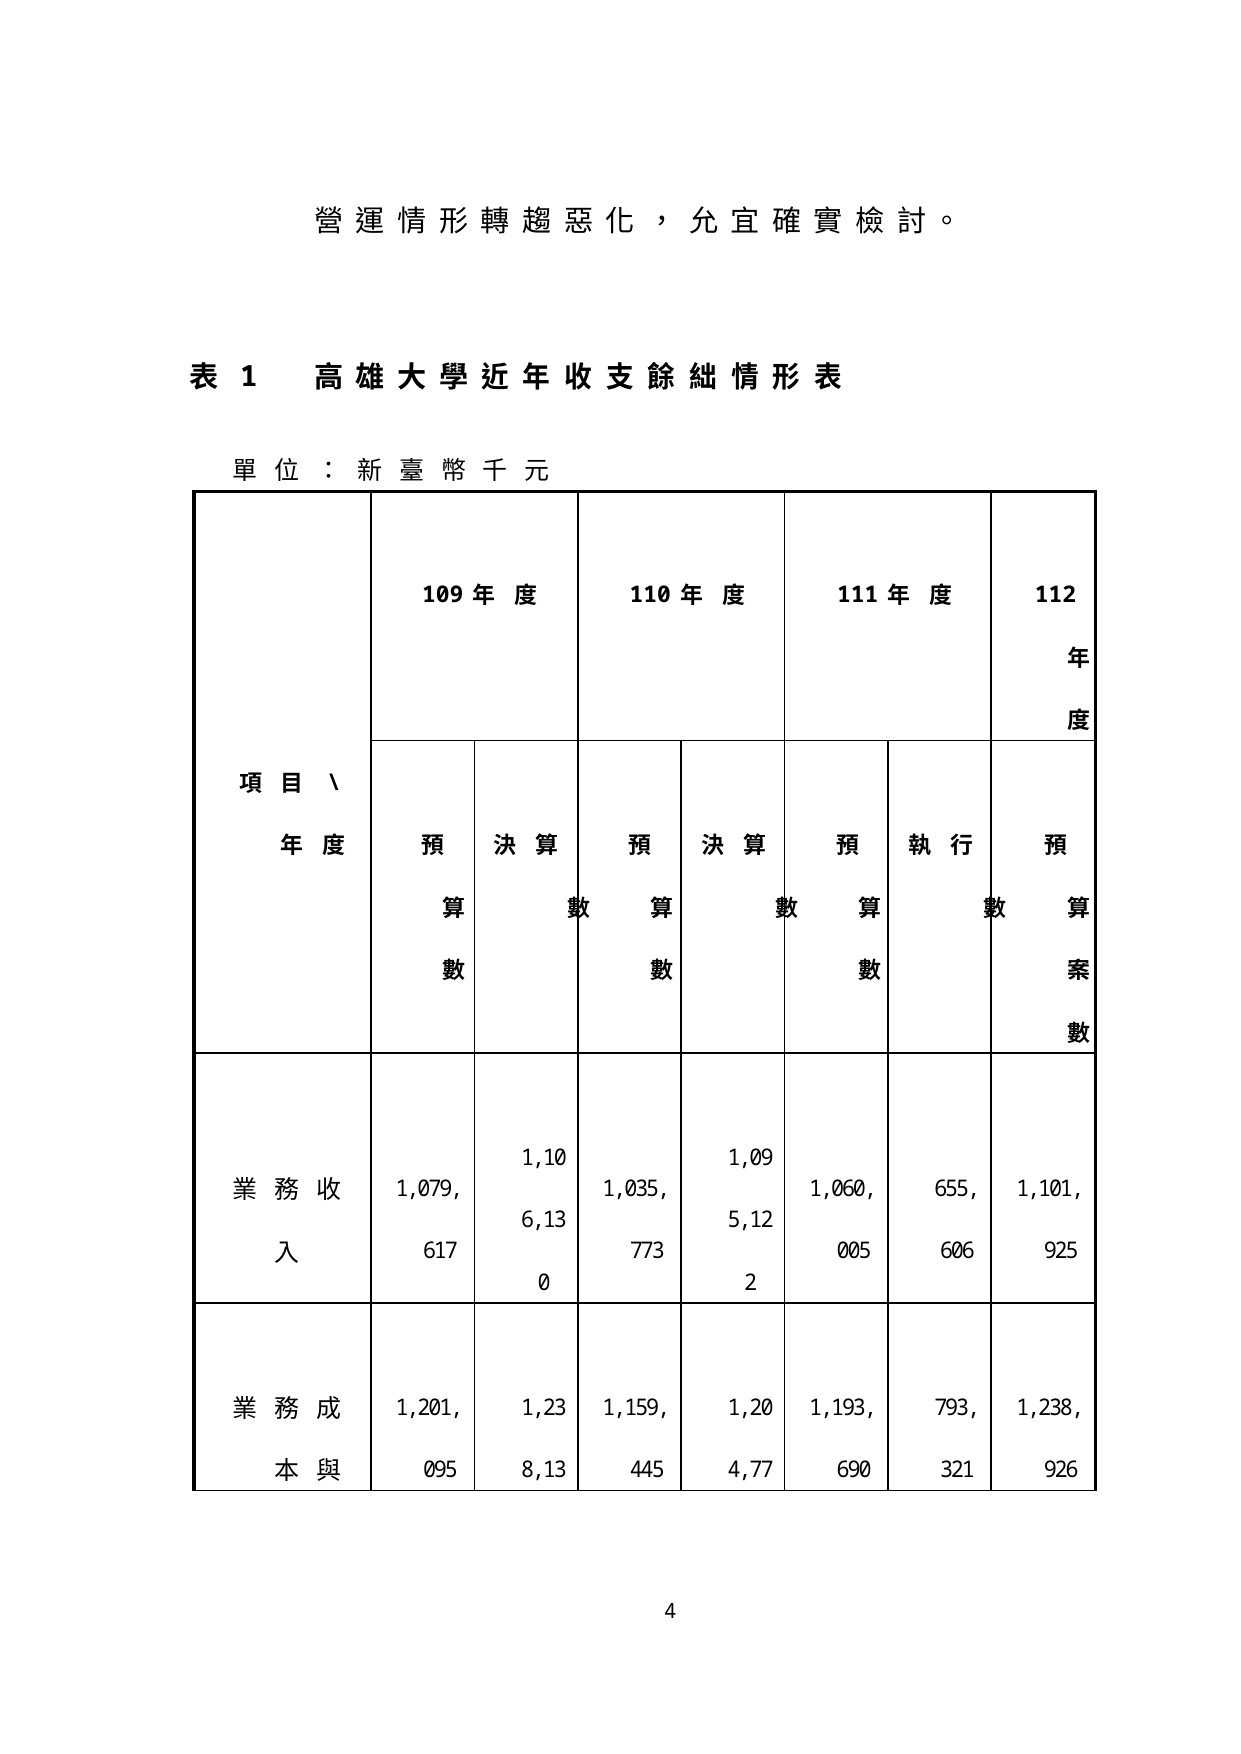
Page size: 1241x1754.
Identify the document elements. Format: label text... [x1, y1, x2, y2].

table_cell 預算數 [785, 741, 887, 1052]
table_cell 執行數 [889, 741, 990, 1052]
table_cell 1,238,13 [475, 1304, 577, 1490]
table_cell 655,606 [889, 1054, 990, 1302]
table_header 112年度 [992, 493, 1094, 740]
table_cell 業務收入 [196, 1054, 370, 1302]
table_cell 1,204,77 [682, 1304, 784, 1490]
table_cell 預算數 [372, 741, 474, 1052]
table_header 項目\年度 [196, 493, 370, 1052]
table_cell 1,193,690 [785, 1304, 887, 1490]
table_cell 決算數 [682, 741, 784, 1052]
text 營運情形轉趨惡化，允宜確實檢討。 [271, 177, 1058, 240]
table_cell 1,095,122 [682, 1054, 784, 1302]
table_header 111年度 [785, 493, 990, 740]
table_cell 1,106,130 [475, 1054, 577, 1302]
table_cell 1,035,773 [579, 1054, 680, 1302]
table_cell 業務成本與 [196, 1304, 370, 1490]
table_cell 1,201,095 [372, 1304, 474, 1490]
table_cell 1,159,445 [579, 1304, 680, 1490]
table_cell 預算案數 [992, 741, 1094, 1052]
table_cell 1,079,617 [372, 1054, 474, 1302]
table_cell 1,238,926 [992, 1304, 1094, 1490]
table_cell 1,060,005 [785, 1054, 887, 1302]
table_cell 決算數 [475, 741, 577, 1052]
table_cell 預算數 [579, 741, 680, 1052]
table_cell 793,321 [889, 1304, 990, 1490]
table_cell 1,101,925 [992, 1054, 1094, 1302]
table_header 110年度 [579, 493, 784, 740]
table_header 109年度 [372, 493, 577, 740]
text 表1 高雄大學近年收支餘絀情形表 單位：新臺幣千元 [180, 302, 1102, 490]
